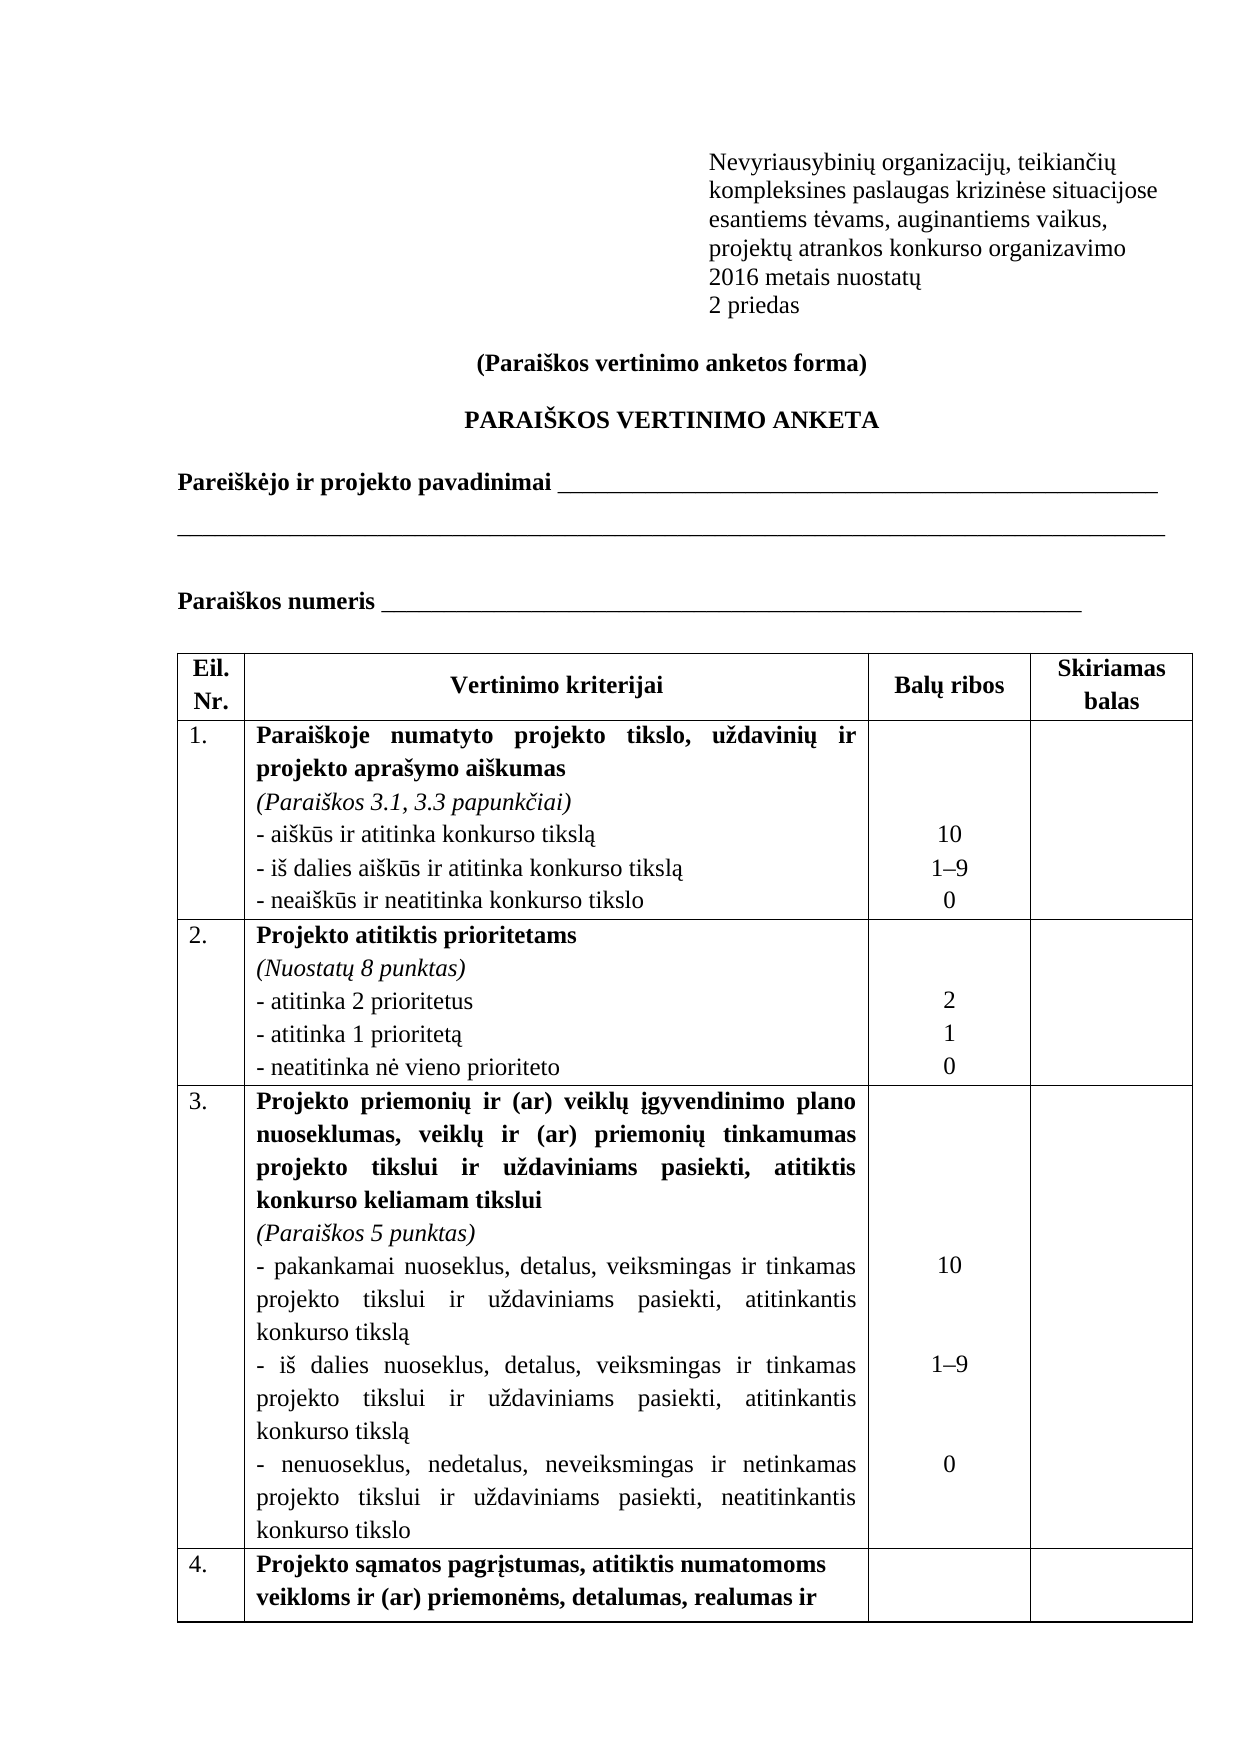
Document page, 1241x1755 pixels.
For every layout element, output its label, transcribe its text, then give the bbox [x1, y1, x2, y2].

table_cell 2. [178, 920, 244, 1085]
text Pareiškėjo ir projekto pavadinimai ________________________________________________ [177, 467, 1166, 496]
table_cell 2 1 0 [869, 920, 1030, 1085]
table_cell 3. [178, 1086, 244, 1548]
text _______________________________________________________________________________ [177, 510, 1166, 539]
table_cell [869, 1549, 1030, 1621]
table_cell Paraiškoje numatyto projekto tikslo, uždavinių ir projekto aprašymo aiškumas (Paraiškos 3.1, 3.3 papunkčiai) - aiškūs ir atitinka konkurso tikslą - iš dalies aiškūs ir atitinka konkurso tikslą - neaiškūs ir neatitinka konkurso tikslo [245, 721, 868, 919]
text esantiems tėvams, auginantiems vaikus, [709, 204, 1166, 233]
table_cell [1031, 1086, 1192, 1548]
table_cell [1031, 1549, 1192, 1621]
table_header Eil. Nr. [178, 654, 244, 719]
table_cell 10 1–9 0 [869, 1086, 1030, 1548]
text (Paraiškos vertinimo anketos forma) [177, 348, 1166, 377]
table_header Vertinimo kriterijai [245, 654, 868, 719]
table_cell Projekto atitiktis prioritetams (Nuostatų 8 punktas) - atitinka 2 prioritetus - atitinka 1 prioritetą - neatitinka nė vieno prioriteto [245, 920, 868, 1085]
text projektų atrankos konkurso organizavimo [709, 233, 1166, 262]
table_cell [1031, 920, 1192, 1085]
table_header Balų ribos [869, 654, 1030, 719]
table_cell Projekto sąmatos pagrįstumas, atitiktis numatomoms veikloms ir (ar) priemonėms, detalumas, realumas ir [245, 1549, 868, 1621]
table_cell 4. [178, 1549, 244, 1621]
text kompleksines paslaugas krizinėse situacijose [709, 176, 1166, 204]
table_header Skiriamas balas [1031, 654, 1192, 719]
text PARAIŠKOS VERTINIMO ANKETA [177, 405, 1166, 434]
text Nevyriausybinių organizacijų, teikiančių [709, 147, 1166, 176]
table_cell [1031, 721, 1192, 919]
table_cell Projekto priemonių ir (ar) veiklų įgyvendinimo plano nuoseklumas, veiklų ir (ar) priemonių tinkamumas projekto tikslui ir uždaviniams pasiekti, atitiktis konkurso keliamam tikslui (Paraiškos 5 punktas) - pakankamai nuoseklus, detalus, veiksmingas ir tinkamas projekto tikslui ir uždaviniams pasiekti, atitinkantis konkurso tikslą - iš dalies nuoseklus, detalus, veiksmingas ir tinkamas projekto tikslui ir uždaviniams pasiekti, atitinkantis konkurso tikslą - nenuoseklus, nedetalus, neveiksmingas ir netinkamas projekto tikslui ir uždaviniams pasiekti, neatitinkantis konkurso tikslo [245, 1086, 868, 1548]
table_cell 1. [178, 721, 244, 919]
table_cell 10 1–9 0 [869, 721, 1030, 919]
text 2 priedas [709, 291, 1166, 319]
text Paraiškos numeris ________________________________________________________ [177, 586, 1166, 615]
text 2016 metais nuostatų [709, 262, 1166, 291]
